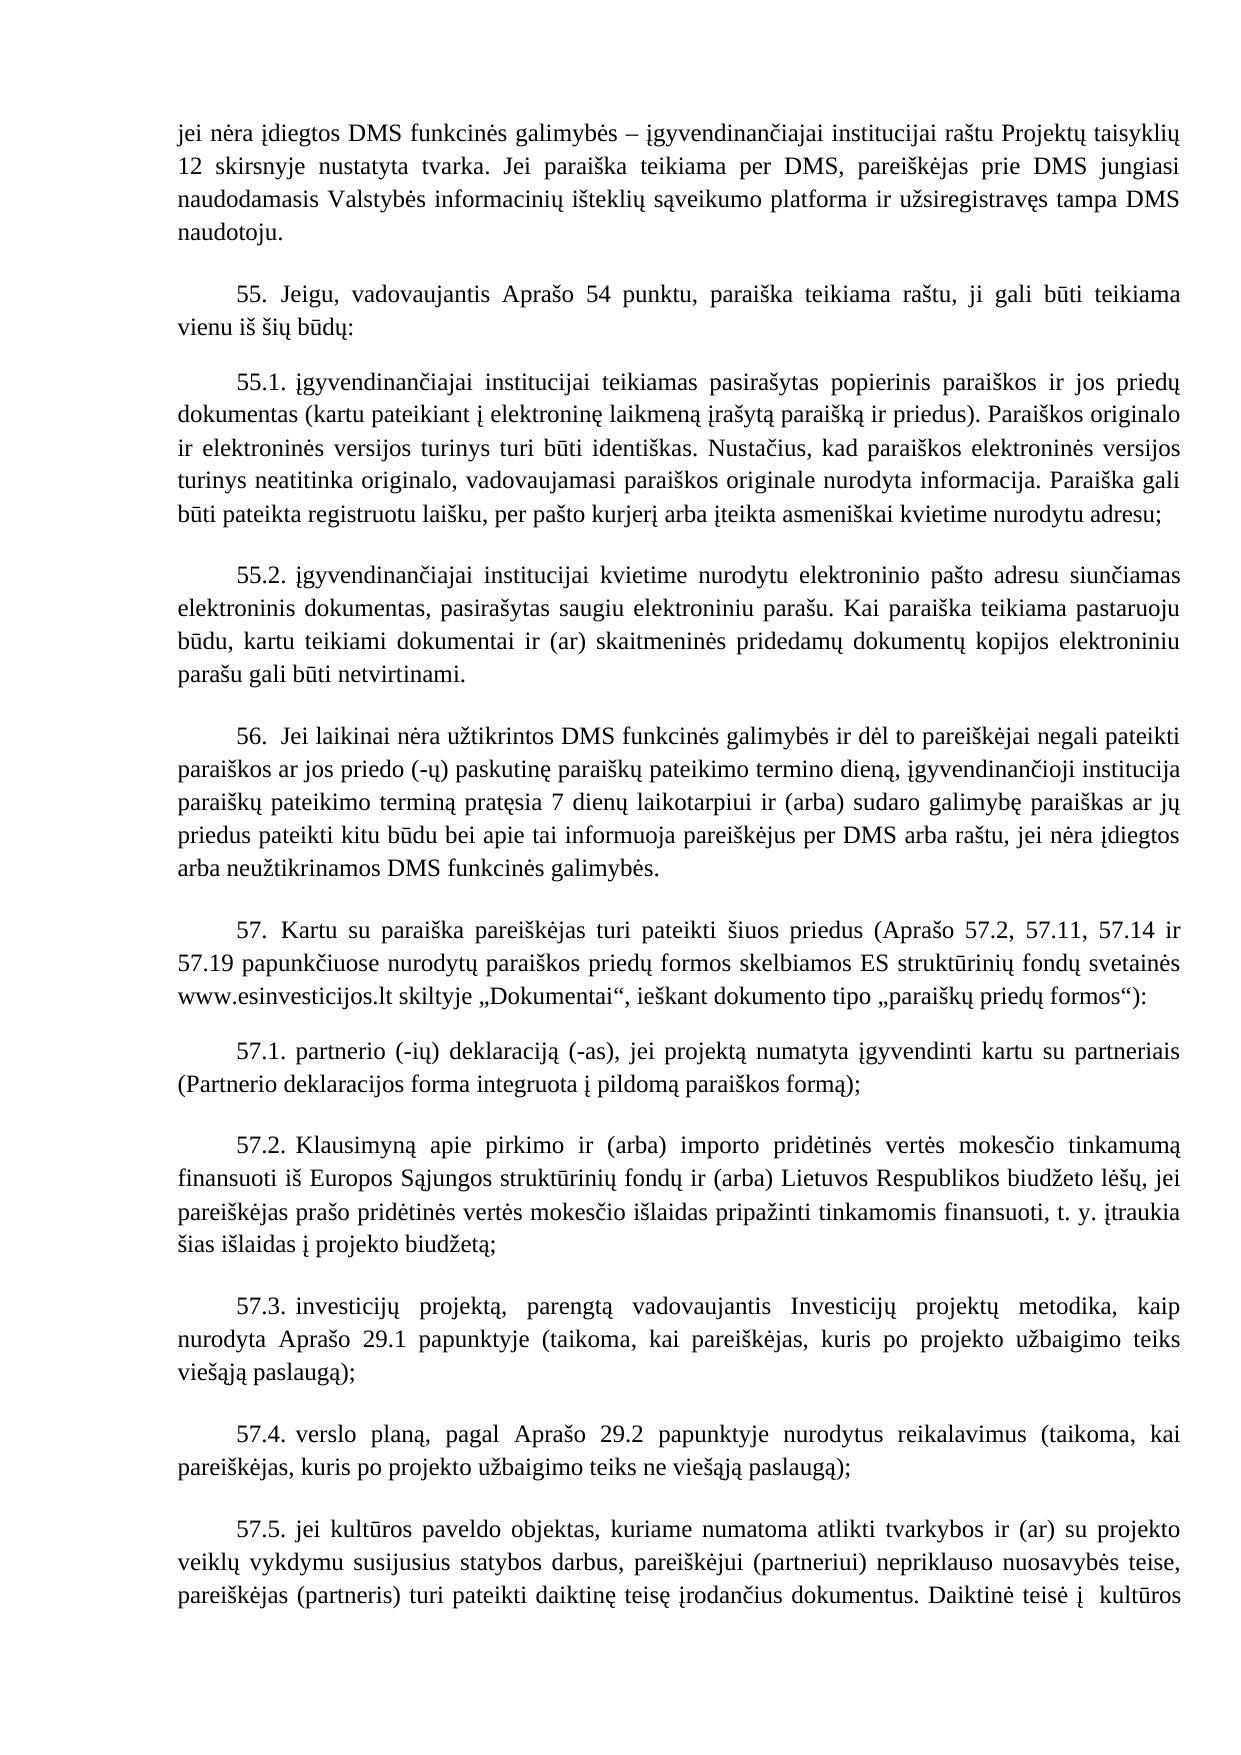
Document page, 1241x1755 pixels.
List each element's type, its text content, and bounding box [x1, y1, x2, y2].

text 57.1. partnerio (-ių) deklaraciją (-as), jei projektą numatyta įgyvendinti kartu su partneriais (Partnerio deklaracijos forma integruota į pildomą paraiškos formą); [177, 1036, 1181, 1097]
text 55.2. įgyvendinančiajai institucijai kvietime nurodytu elektroninio pašto adresu siunčiamas elektroninis dokumentas, pasirašytas saugiu elektroniniu parašu. Kai paraiška teikiama pastaruoju būdu, kartu teikiami dokumentai ir (ar) skaitmeninės pridedamų dokumentų kopijos elektroniniu parašu gali būti netvirtinami. [177, 560, 1181, 688]
text 57. Kartu su paraiška pareiškėjas turi pateikti šiuos priedus (Aprašo 57.2, 57.11, 57.14 ir 57.19 papunkčiuose nurodytų paraiškos priedų formos skelbiamos ES struktūrinių fondų svetainės www.esinvesticijos.lt skiltyje „Dokumentai“, ieškant dokumento tipo „paraiškų priedų formos“): [177, 915, 1181, 1010]
text 56. Jei laikinai nėra užtikrintos DMS funkcinės galimybės ir dėl to pareiškėjai negali pateikti paraiškos ar jos priedo (-ų) paskutinę paraiškų pateikimo termino dieną, įgyvendinančioji institucija paraiškų pateikimo terminą pratęsia 7 dienų laikotarpiui ir (arba) sudaro galimybę paraiškas ar jų priedus pateikti kitu būdu bei apie tai informuoja pareiškėjus per DMS arba raštu, jei nėra įdiegtos arba neužtikrinamos DMS funkcinės galimybės. [177, 721, 1181, 882]
text 55. Jeigu, vadovaujantis Aprašo 54 punktu, paraiška teikiama raštu, ji gali būti teikiama vienu iš šių būdų: [177, 279, 1181, 341]
text jei nėra įdiegtos DMS funkcinės galimybės – įgyvendinančiajai institucijai raštu Projektų taisyklių 12 skirsnyje nustatyta tvarka. Jei paraiška teikiama per DMS, pareiškėjas prie DMS jungiasi naudodamasis Valstybės informacinių išteklių sąveikumo platforma ir užsiregistravęs tampa DMS naudotoju. [177, 118, 1181, 246]
text 55.1. įgyvendinančiajai institucijai teikiamas pasirašytas popierinis paraiškos ir jos priedų dokumentas (kartu pateikiant į elektroninę laikmeną įrašytą paraišką ir priedus). Paraiškos originalo ir elektroninės versijos turinys turi būti identiškas. Nustačius, kad paraiškos elektroninės versijos turinys neatitinka originalo, vadovaujamasi paraiškos originale nurodyta informacija. Paraiška gali būti pateikta registruotu laišku, per pašto kurjerį arba įteikta asmeniškai kvietime nurodytu adresu; [177, 367, 1181, 527]
text 57.4. verslo planą, pagal Aprašo 29.2 papunktyje nurodytus reikalavimus (taikoma, kai pareiškėjas, kuris po projekto užbaigimo teiks ne viešąją paslaugą); [177, 1419, 1181, 1481]
text 57.2. Klausimyną apie pirkimo ir (arba) importo pridėtinės vertės mokesčio tinkamumą finansuoti iš Europos Sąjungos struktūrinių fondų ir (arba) Lietuvos Respublikos biudžeto lėšų, jei pareiškėjas prašo pridėtinės vertės mokesčio išlaidas pripažinti tinkamomis finansuoti, t. y. įtraukia šias išlaidas į projekto biudžetą; [177, 1131, 1181, 1258]
text 57.3. investicijų projektą, parengtą vadovaujantis Investicijų projektų metodika, kaip nurodyta Aprašo 29.1 papunktyje (taikoma, kai pareiškėjas, kuris po projekto užbaigimo teiks viešąją paslaugą); [177, 1291, 1181, 1386]
text 57.5. jei kultūros paveldo objektas, kuriame numatoma atlikti tvarkybos ir (ar) su projekto veiklų vykdymu susijusius statybos darbus, pareiškėjui (partneriui) nepriklauso nuosavybės teise, pareiškėjas (partneris) turi pateikti daiktinę teisę įrodančius dokumentus. Daiktinė teisė į kultūros [177, 1514, 1181, 1609]
